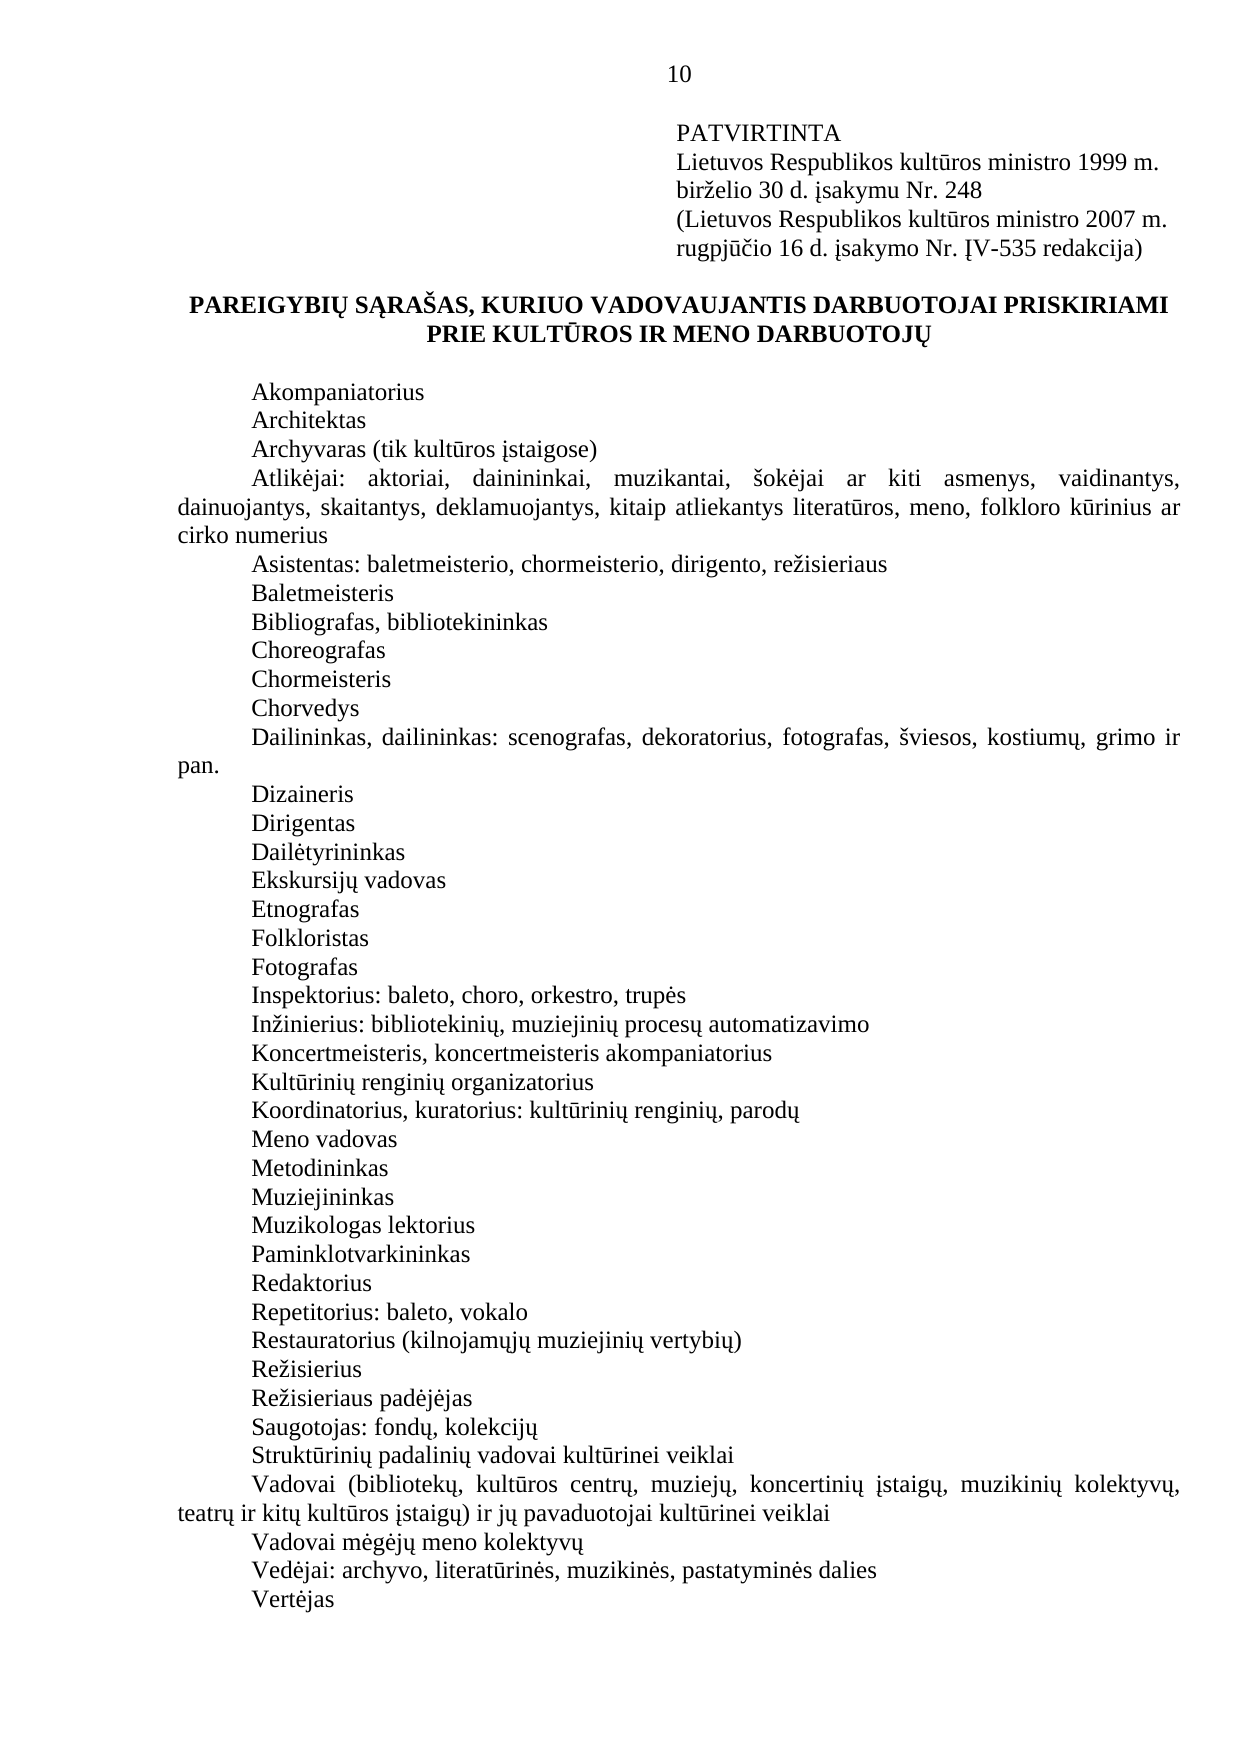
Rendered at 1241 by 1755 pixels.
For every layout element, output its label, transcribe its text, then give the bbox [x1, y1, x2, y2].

text Restauratorius (kilnojamųjų muziejinių vertybių) [177, 1326, 1181, 1354]
text Repetitorius: baleto, vokalo [177, 1297, 1181, 1326]
text Atlikėjai: aktoriai, dainininkai, muzikantai, šokėjai ar kiti asmenys, vaidinantys, dainuojantys, skaitantys, deklamuojantys, kitaip atliekantys literatūros, meno, folkloro kūrinius ar cirko numerius [177, 463, 1181, 549]
text Chorvedys [177, 693, 1181, 722]
text Lietuvos Respublikos kultūros ministro 1999 m. [177, 147, 1181, 176]
text Bibliografas, bibliotekininkas [177, 607, 1181, 636]
text Redaktorius [177, 1268, 1181, 1297]
text PAREIGYBIŲ SĄRAŠAS, KURIUO VADOVAUJANTIS DARBUOTOJAI PRISKIRIAMI PRIE KULTŪROS IR MENO DARBUOTOJŲ [177, 291, 1181, 348]
text Dizaineris [177, 779, 1181, 808]
text Baletmeisteris [177, 578, 1181, 607]
text PATVIRTINTA [676, 118, 1181, 147]
text Meno vadovas [177, 1124, 1181, 1153]
text Folkloristas [177, 923, 1181, 952]
text Koncertmeisteris, koncertmeisteris akompaniatorius [177, 1038, 1181, 1067]
text Vadovai (bibliotekų, kultūros centrų, muziejų, koncertinių įstaigų, muzikinių kolektyvų, teatrų ir kitų kultūros įstaigų) ir jų pavaduotojai kultūrinei veiklai [177, 1469, 1181, 1527]
text Architektas [177, 406, 1181, 434]
text Choreografas [177, 636, 1181, 664]
text Asistentas: baletmeisterio, chormeisterio, dirigento, režisieriaus [177, 549, 1181, 578]
text Paminklotvarkininkas [177, 1239, 1181, 1268]
text Etnografas [177, 894, 1181, 923]
text (Lietuvos Respublikos kultūros ministro 2007 m. [177, 204, 1181, 233]
text Fotografas [177, 952, 1181, 981]
text Dailininkas, dailininkas: scenografas, dekoratorius, fotografas, šviesos, kostiumų, grimo ir pan. [177, 722, 1181, 779]
text Akompaniatorius [177, 377, 1181, 406]
text birželio 30 d. įsakymu Nr. 248 [177, 176, 1181, 204]
text Kultūrinių renginių organizatorius [177, 1067, 1181, 1096]
text Režisieriaus padėjėjas [177, 1383, 1181, 1412]
text Struktūrinių padalinių vadovai kultūrinei veiklai [177, 1441, 1181, 1469]
text Muzikologas lektorius [177, 1211, 1181, 1239]
text Vedėjai: archyvo, literatūrinės, muzikinės, pastatyminės dalies [177, 1556, 1181, 1584]
text Saugotojas: fondų, kolekcijų [177, 1412, 1181, 1441]
text Režisierius [177, 1354, 1181, 1383]
text Dailėtyrininkas [177, 837, 1181, 866]
text Archyvaras (tik kultūros įstaigose) [177, 434, 1181, 463]
text Ekskursijų vadovas [177, 866, 1181, 894]
text Inspektorius: baleto, choro, orkestro, trupės [177, 981, 1181, 1009]
text Muziejininkas [177, 1182, 1181, 1211]
text Koordinatorius, kuratorius: kultūrinių renginių, parodų [177, 1096, 1181, 1124]
text Chormeisteris [177, 664, 1181, 693]
text Metodininkas [177, 1153, 1181, 1182]
text Vadovai mėgėjų meno kolektyvų [177, 1527, 1181, 1556]
text rugpjūčio 16 d. įsakymo Nr. ĮV-535 redakcija) [177, 233, 1181, 262]
text Inžinierius: bibliotekinių, muziejinių procesų automatizavimo [177, 1009, 1181, 1038]
text Dirigentas [177, 808, 1181, 837]
text Vertėjas [177, 1584, 1181, 1613]
